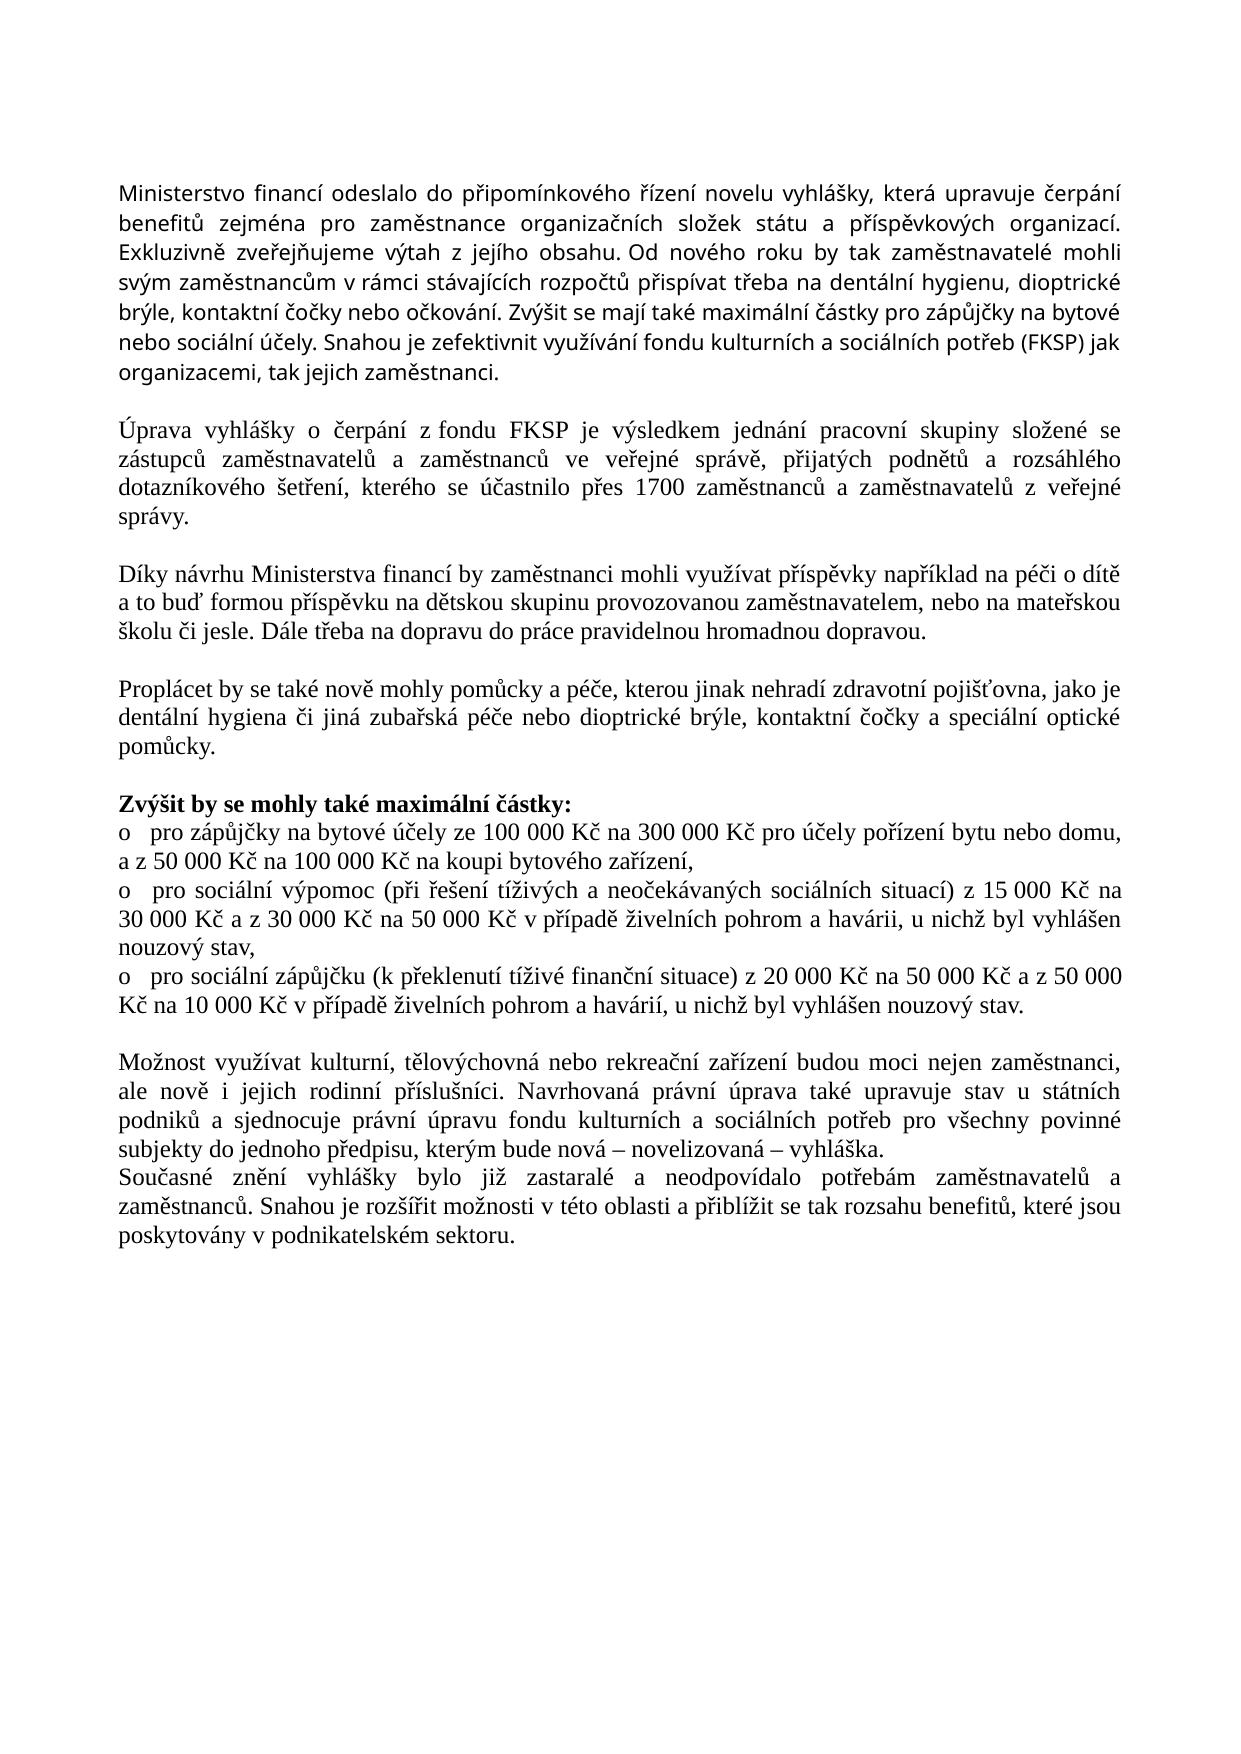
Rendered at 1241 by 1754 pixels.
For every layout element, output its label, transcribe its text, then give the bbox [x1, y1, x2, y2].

text Ministerstvo financí odeslalo do připomínkového řízení novelu vyhlášky, která upravuje čerpání benefitů zejména pro zaměstnance organizačních složek státu a příspěvkových organizací. Exkluzivně zveřejňujeme výtah z jejího obsahu. Od nového roku by tak zaměstnavatelé mohli svým zaměstnancům v rámci stávajících rozpočtů přispívat třeba na dentální hygienu, dioptrické brýle, kontaktní čočky nebo očkování. Zvýšit se mají také maximální částky pro zápůjčky na bytové nebo sociální účely. Snahou je zefektivnit využívání fondu kulturních a sociálních potřeb (FKSP) jak organizacemi, tak jejich zaměstnanci. [118, 178, 1122, 386]
text Proplácet by se také nově mohly pomůcky a péče, kterou jinak nehradí zdravotní pojišťovna, jako je dentální hygiena či jiná zubařská péče nebo dioptrické brýle, kontaktní čočky a speciální optické pomůcky. [118, 674, 1122, 760]
text Úprava vyhlášky o čerpání z fondu FKSP je výsledkem jednání pracovní skupiny složené se zástupců zaměstnavatelů a zaměstnanců ve veřejné správě, přijatých podnětů a rozsáhlého dotazníkového šetření, kterého se účastnilo přes 1700 zaměstnanců a zaměstnavatelů z veřejné správy. [118, 415, 1122, 530]
text Současné znění vyhlášky bylo již zastaralé a neodpovídalo potřebám zaměstnavatelů a zaměstnanců. Snahou je rozšířit možnosti v této oblasti a přiblížit se tak rozsahu benefitů, které jsou poskytovány v podnikatelském sektoru. [118, 1162, 1122, 1249]
text Díky návrhu Ministerstva financí by zaměstnanci mohli využívat příspěvky například na péči o dítě a to buď formou příspěvku na dětskou skupinu provozovanou zaměstnavatelem, nebo na mateřskou školu či jesle. Dále třeba na dopravu do práce pravidelnou hromadnou dopravou. [118, 559, 1122, 645]
text o pro zápůjčky na bytové účely ze 100 000 Kč na 300 000 Kč pro účely pořízení bytu nebo domu, a z 50 000 Kč na 100 000 Kč na koupi bytového zařízení, [118, 817, 1122, 875]
text o pro sociální výpomoc (při řešení tíživých a neočekávaných sociálních situací) z 15 000 Kč na 30 000 Kč a z 30 000 Kč na 50 000 Kč v případě živelních pohrom a havárii, u nichž byl vyhlášen nouzový stav, [118, 875, 1122, 961]
text Zvýšit by se mohly také maximální částky: [118, 789, 1122, 817]
text o pro sociální zápůjčku (k překlenutí tíživé finanční situace) z 20 000 Kč na 50 000 Kč a z 50 000 Kč na 10 000 Kč v případě živelních pohrom a havárií, u nichž byl vyhlášen nouzový stav. [118, 961, 1122, 1019]
text Možnost využívat kulturní, tělovýchovná nebo rekreační zařízení budou moci nejen zaměstnanci, ale nově i jejich rodinní příslušníci. Navrhovaná právní úprava také upravuje stav u státních podniků a sjednocuje právní úpravu fondu kulturních a sociálních potřeb pro všechny povinné subjekty do jednoho předpisu, kterým bude nová – novelizovaná – vyhláška. [118, 1047, 1122, 1162]
